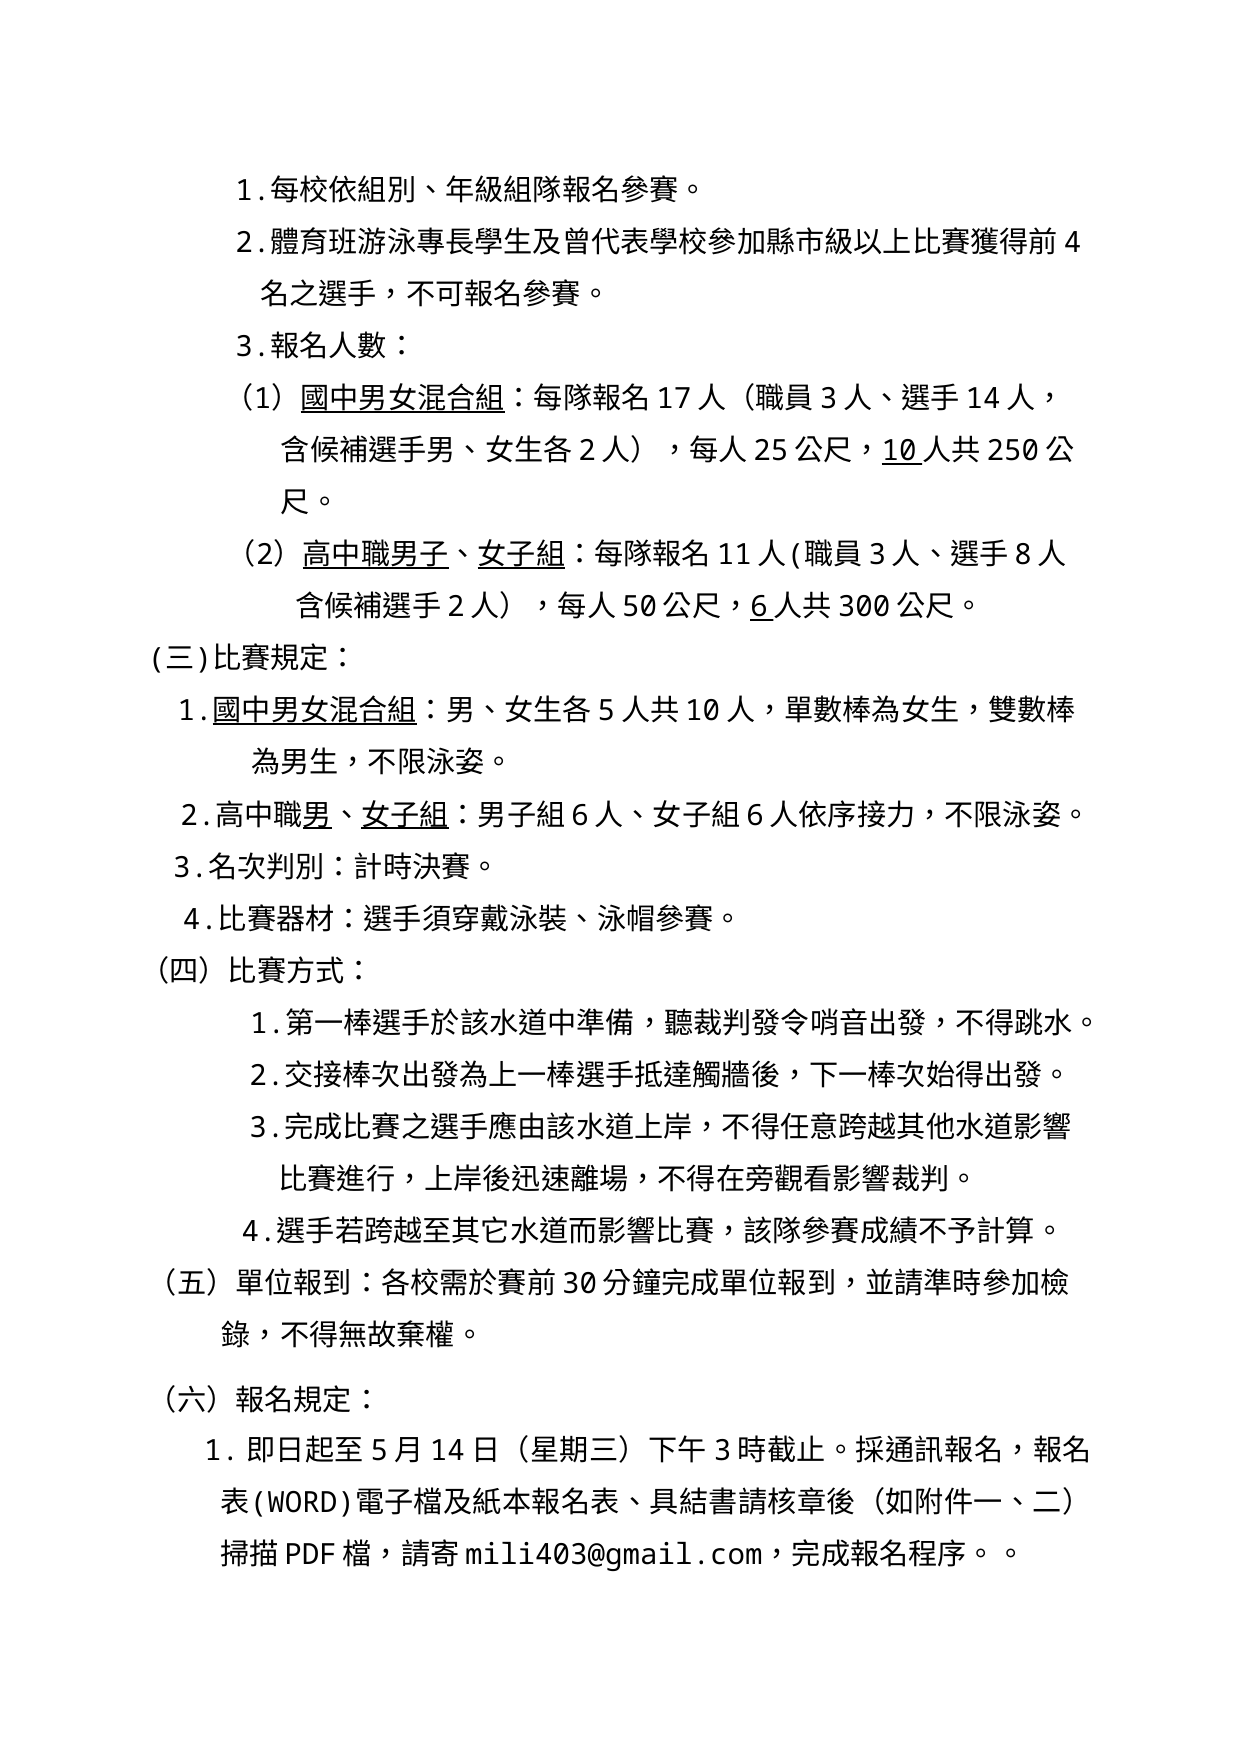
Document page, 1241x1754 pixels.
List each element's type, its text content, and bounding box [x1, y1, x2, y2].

text 3.報名人數： [148, 314, 1093, 367]
text 4.比賽器材：選手須穿戴泳裝、泳帽參賽。 [148, 887, 1093, 939]
text 1.每校依組別、年級組隊報名參賽。 [148, 158, 1093, 210]
text 1.第一棒選手於該水道中準備，聽裁判發令哨音出發，不得跳水。 [148, 992, 1093, 1044]
text 2.體育班游泳專長學生及曾代表學校參加縣市級以上比賽獲得前4名之選手，不可報名參賽。 [148, 210, 1093, 314]
text 1.國中男女混合組：男、女生各5人共10人，單數棒為女生，雙數棒為男生，不限泳姿。 [177, 679, 1093, 783]
text (三)比賽規定： [148, 627, 1093, 679]
text 3.名次判別：計時決賽。 [173, 835, 1093, 887]
text 2.交接棒次出發為上一棒選手抵達觸牆後，下一棒次始得出發。 [249, 1044, 1093, 1096]
text （六）報名規定： [148, 1356, 1093, 1419]
text 1. 即日起至5月14日（星期三）下午3時截止。採通訊報名，報名表(WORD)電子檔及紙本報名表、具結書請核章後（如附件一、二）掃描PDF檔，請寄mili403@gmail.com，完成報名程序。。 [204, 1419, 1093, 1575]
text （四）比賽方式： [140, 939, 1093, 992]
text 3.完成比賽之選手應由該水道上岸，不得任意跨越其他水道影響比賽進行，上岸後迅速離場，不得在旁觀看影響裁判。 [249, 1096, 1093, 1200]
text （1）國中男女混合組：每隊報名17人（職員3人、選手14人，含候補選手男、女生各2人），每人25公尺，10人共250公尺。 [224, 367, 1093, 523]
text 2.高中職男、女子組：男子組6人、女子組6人依序接力，不限泳姿。 [163, 783, 1093, 835]
text （五）單位報到：各校需於賽前30分鐘完成單位報到，並請準時參加檢錄，不得無故棄權。 [148, 1252, 1093, 1356]
text 4.選手若跨越至其它水道而影響比賽，該隊參賽成績不予計算。 [241, 1200, 1093, 1252]
text （2）高中職男子、女子組：每隊報名11人(職員3人、選手8人含候補選手2人），每人50公尺，6人共300公尺。 [209, 523, 1093, 627]
